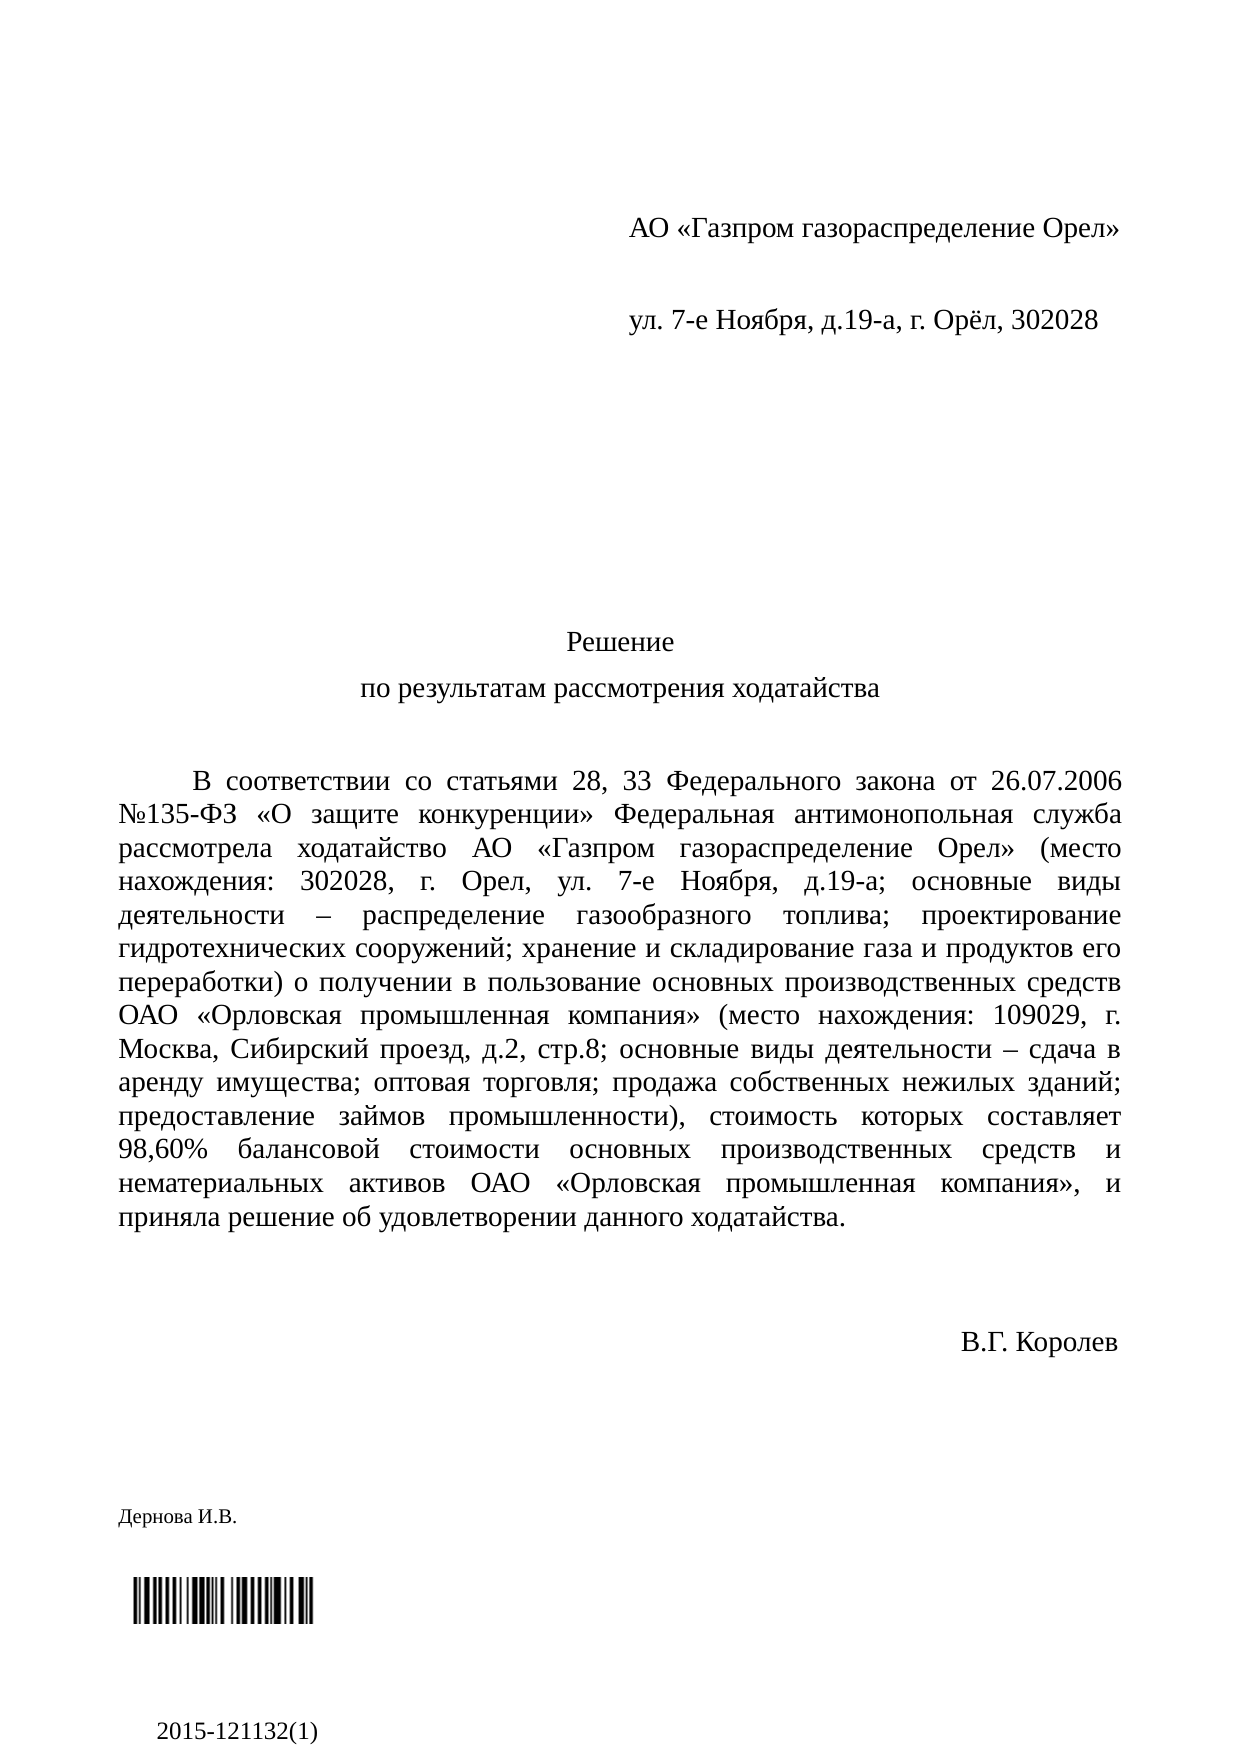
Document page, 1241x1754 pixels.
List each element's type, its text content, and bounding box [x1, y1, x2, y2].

picture [118, 1577, 331, 1624]
text В.Г. Королев [118, 1324, 1122, 1358]
text Решение [118, 624, 1122, 658]
text ул. 7-е Ноября, д.19-а, г. Орёл, 302028 [118, 302, 1122, 336]
text по результатам рассмотрения ходатайства [118, 671, 1122, 704]
text Дернова И.В. [118, 1504, 1122, 1528]
text В соответствии cо статьями 28, 33 Федерального закона от 26.07.2006 №135-ФЗ «О защите конкуренции» Федеральная антимонопольная служба рассмотрела ходатайство АО «Газпром газораспределение Орел» (место нахождения: 302028, г. Орел, ул. 7-е Ноября, д.19-а; основные виды деятельности – распределение газообразного топлива; проектирование гидротехнических сооружений; хранение и складирование газа и продуктов его переработки) о получении в пользование основных производственных средств ОАО «Орловская промышленная компания» (место нахождения: 109029, г. Москва, Сибирский проезд, д.2, стр.8; основные виды деятельности – сдача в аренду имущества; оптовая торговля; продажа собственных нежилых зданий; предоставление займов промышленности), стоимость которых составляет 98,60% балансовой стоимости основных производственных средств и нематериальных активов ОАО «Орловская промышленная компания», и приняла решение об удовлетворении данного ходатайства. [118, 763, 1122, 1232]
text АО «Газпром газораспределение Орел» [118, 210, 1122, 244]
